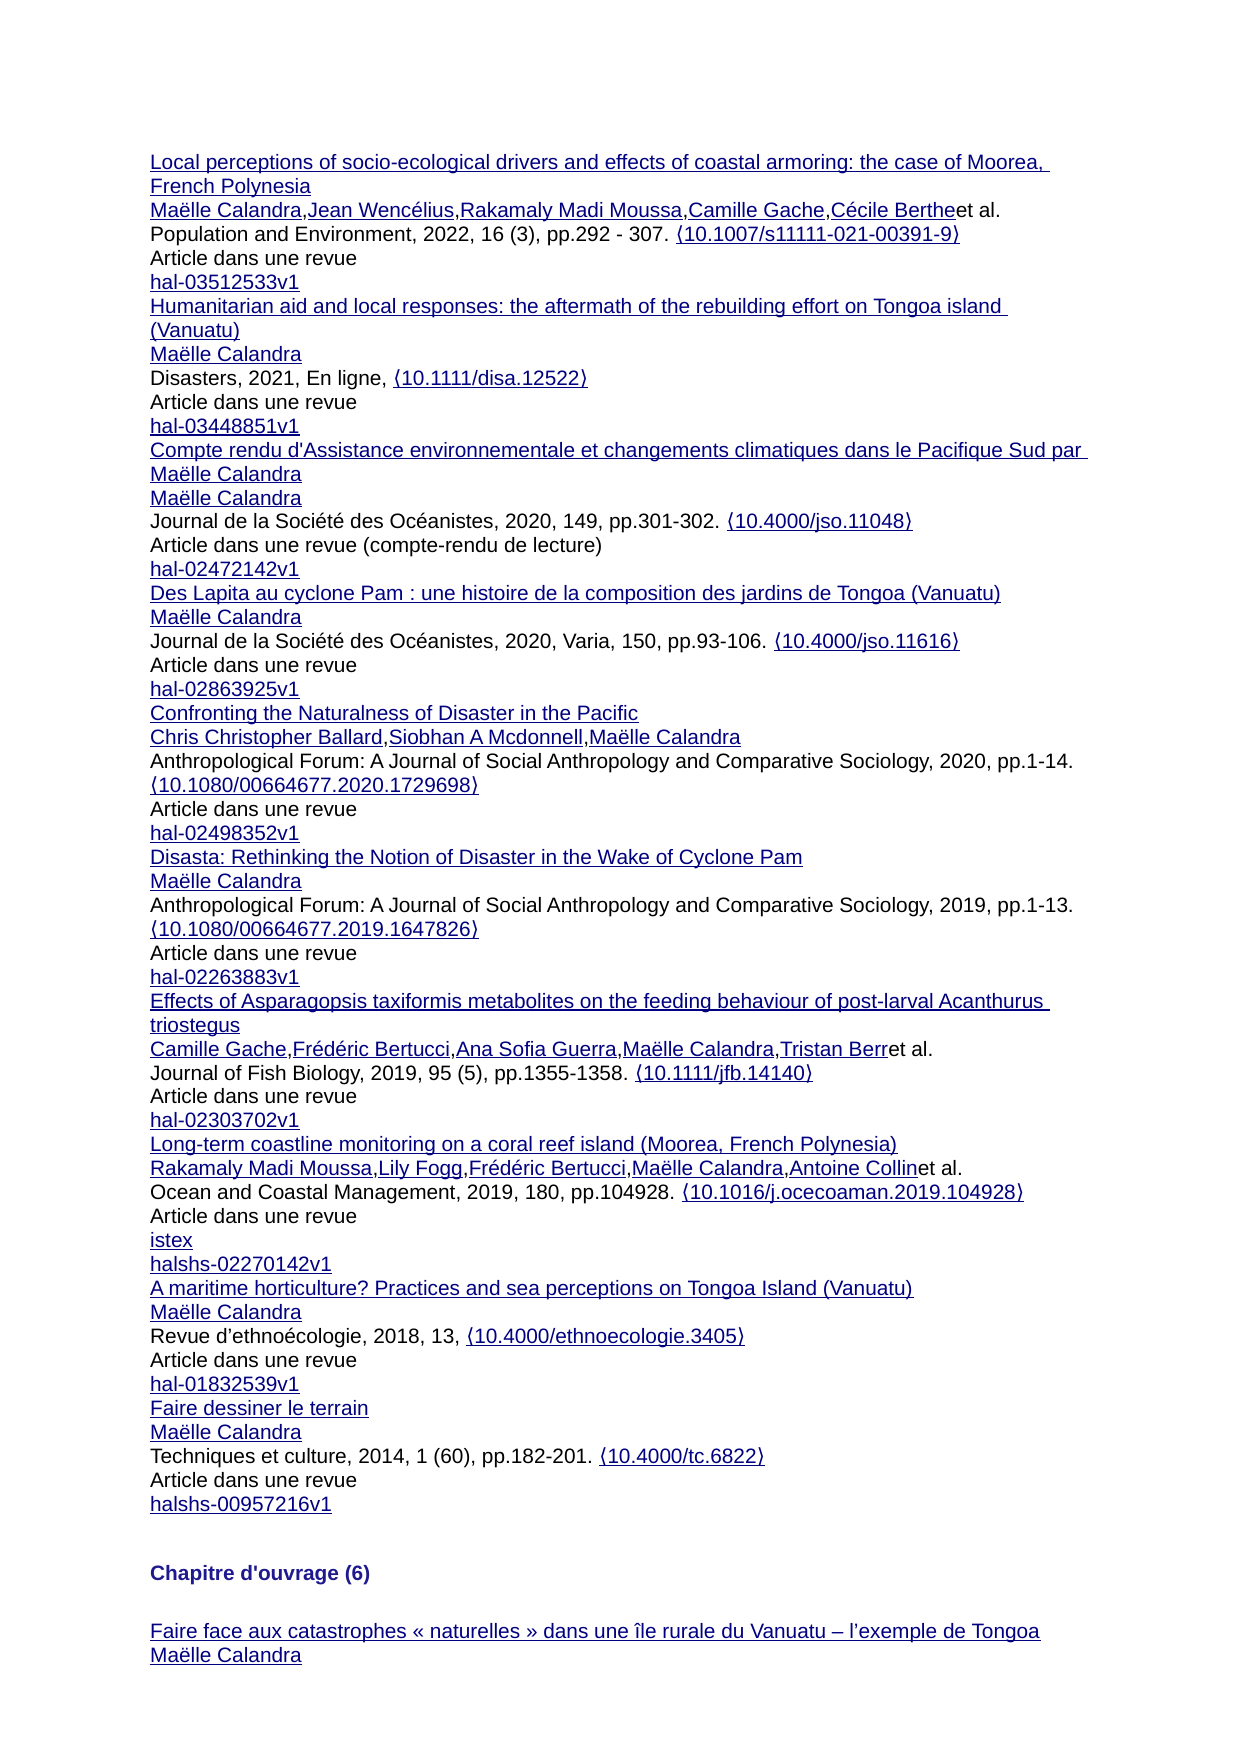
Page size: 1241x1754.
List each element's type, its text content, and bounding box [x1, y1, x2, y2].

table_cell Effects of Asparagopsis taxiformis metabolites on the feeding behaviour of post‐larval Acanthurus triostegus Camille Gache,Frédéric Bertucci,Ana Sofia Guerra,Maëlle Calandra,Tristan Berret al. Journal of Fish Biology, 2019, 95 (5), pp.1355-1358. ⟨10.1111/jfb.14140⟩ Article dans une revue hal-02303702v1 [150, 989, 1090, 1132]
table_cell Confronting the Naturalness of Disaster in the Pacific Chris Christopher Ballard,Siobhan A Mcdonnell,Maëlle Calandra Anthropological Forum: A Journal of Social Anthropology and Comparative Sociology, 2020, pp.1-14. ⟨10.1080/00664677.2020.1729698⟩ Article dans une revue hal-02498352v1 [150, 701, 1090, 845]
table_cell Humanitarian aid and local responses: the aftermath of the rebuilding effort on Tongoa island (Vanuatu) Maëlle Calandra Disasters, 2021, En ligne, ⟨10.1111/disa.12522⟩ Article dans une revue hal-03448851v1 [150, 294, 1090, 437]
table_cell Local perceptions of socio-ecological drivers and effects of coastal armoring: the case of Moorea, French Polynesia Maëlle Calandra,Jean Wencélius,Rakamaly Madi Moussa,Camille Gache,Cécile Bertheet al. Population and Environment, 2022, 16 (3), pp.292 - 307. ⟨10.1007/s11111-021-00391-9⟩ Article dans une revue hal-03512533v1 [150, 150, 1090, 294]
table_cell Des Lapita au cyclone Pam : une histoire de la composition des jardins de Tongoa (Vanuatu) Maëlle Calandra Journal de la Société des Océanistes, 2020, Varia, 150, pp.93-106. ⟨10.4000/jso.11616⟩ Article dans une revue hal-02863925v1 [150, 581, 1090, 701]
table_cell Compte rendu d'Assistance environnementale et changements climatiques dans le Pacifique Sud par Maëlle Calandra Maëlle Calandra Journal de la Société des Océanistes, 2020, 149, pp.301-302. ⟨10.4000/jso.11048⟩ Article dans une revue (compte-rendu de lecture) hal-02472142v1 [150, 438, 1090, 581]
table_cell A maritime horticulture? Practices and sea perceptions on Tongoa Island (Vanuatu) Maëlle Calandra Revue d’ethnoécologie, 2018, 13, ⟨10.4000/ethnoecologie.3405⟩ Article dans une revue hal-01832539v1 [150, 1276, 1090, 1396]
table_header Faire face aux catastrophes « naturelles » dans une île rurale du Vanuatu – l’exemple de Tongoa Maëlle Calandra [150, 1619, 1090, 1667]
table_cell Faire dessiner le terrain Maëlle Calandra Techniques et culture, 2014, 1 (60), pp.182-201. ⟨10.4000/tc.6822⟩ Article dans une revue halshs-00957216v1 [150, 1396, 1090, 1516]
table_cell Disasta: Rethinking the Notion of Disaster in the Wake of Cyclone Pam Maëlle Calandra Anthropological Forum: A Journal of Social Anthropology and Comparative Sociology, 2019, pp.1-13. ⟨10.1080/00664677.2019.1647826⟩ Article dans une revue hal-02263883v1 [150, 845, 1090, 988]
table_cell Long-term coastline monitoring on a coral reef island (Moorea, French Polynesia) Rakamaly Madi Moussa,Lily Fogg,Frédéric Bertucci,Maëlle Calandra,Antoine Collinet al. Ocean and Coastal Management, 2019, 180, pp.104928. ⟨10.1016/j.ocecoaman.2019.104928⟩ Article dans une revue istex halshs-02270142v1 [150, 1132, 1090, 1276]
subtitle Chapitre d'ouvrage (6) [150, 1560, 1090, 1584]
